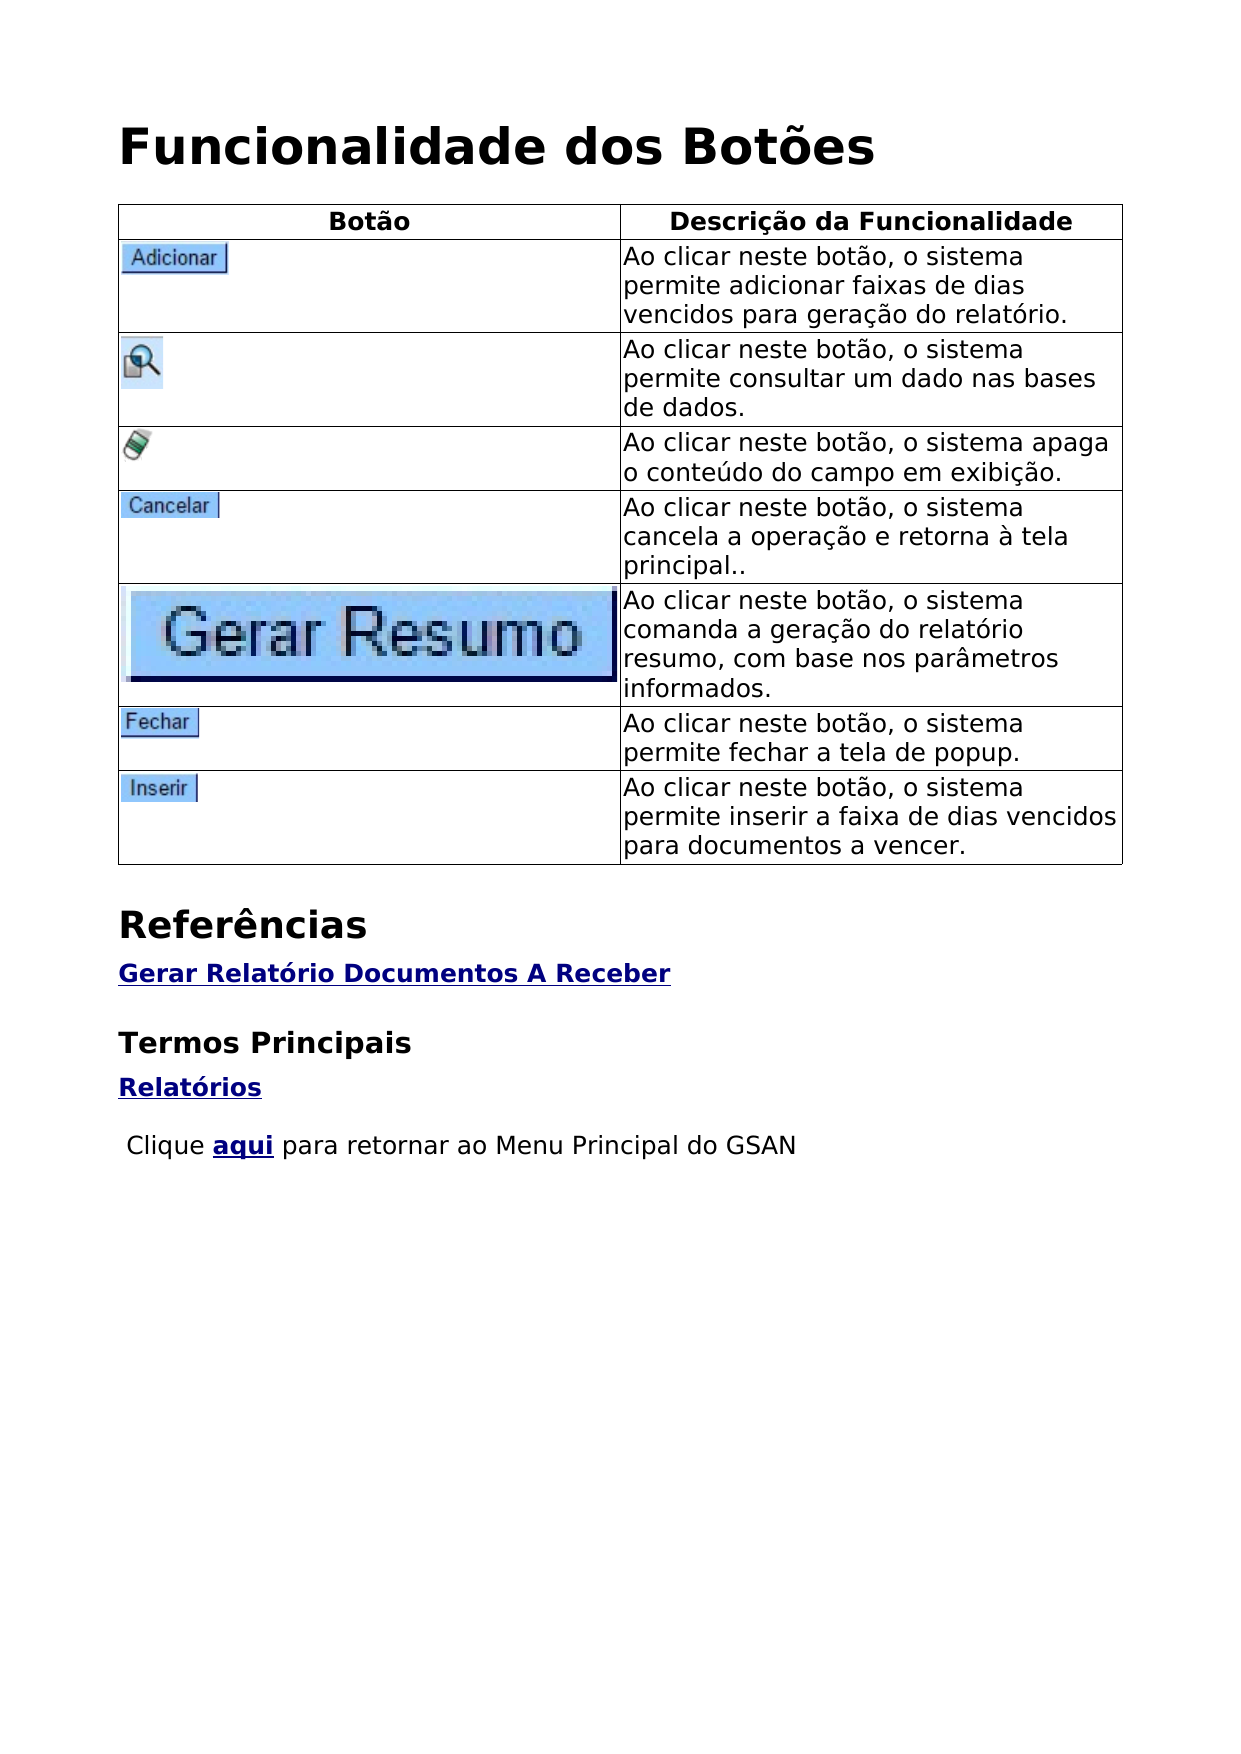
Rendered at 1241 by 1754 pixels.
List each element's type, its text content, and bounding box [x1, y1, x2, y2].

picture [121, 241, 229, 275]
picture [121, 586, 618, 682]
table_cell [119, 491, 620, 583]
picture [121, 428, 153, 462]
table_cell [119, 240, 620, 332]
table_cell Ao clicar neste botão, o sistema apaga o conteúdo do campo em exibição. [621, 427, 1122, 490]
subtitle Funcionalidade dos Botões [118, 118, 1122, 176]
table_cell [119, 333, 620, 426]
table_cell Ao clicar neste botão, o sistema permite inserir a faixa de dias vencidos para documentos a vencer. [621, 771, 1122, 864]
table_cell Ao clicar neste botão, o sistema permite adicionar faixas de dias vencidos para geração do relatório. [621, 240, 1122, 332]
text Relatórios Clique aqui para retornar ao Menu Principal do GSAN [118, 1073, 1122, 1160]
picture [121, 708, 200, 739]
subtitle Termos Principais [118, 1026, 1122, 1060]
table_cell Ao clicar neste botão, o sistema cancela a operação e retorna à tela principal.. [621, 491, 1122, 583]
picture [121, 492, 220, 518]
subtitle Referências [118, 903, 1122, 947]
table_cell Ao clicar neste botão, o sistema comanda a geração do relatório resumo, com base nos parâmetros informados. [621, 584, 1122, 706]
table_header Descrição da Funcionalidade [621, 205, 1122, 239]
table_cell [119, 771, 620, 864]
table_cell [119, 707, 620, 770]
picture [121, 773, 198, 802]
table_header Botão [119, 205, 620, 239]
table_cell [119, 584, 620, 706]
picture [121, 335, 164, 389]
text Gerar Relatório Documentos A Receber [118, 960, 1122, 989]
table_cell Ao clicar neste botão, o sistema permite consultar um dado nas bases de dados. [621, 333, 1122, 426]
table_cell Ao clicar neste botão, o sistema permite fechar a tela de popup. [621, 707, 1122, 770]
table_cell [119, 427, 620, 490]
